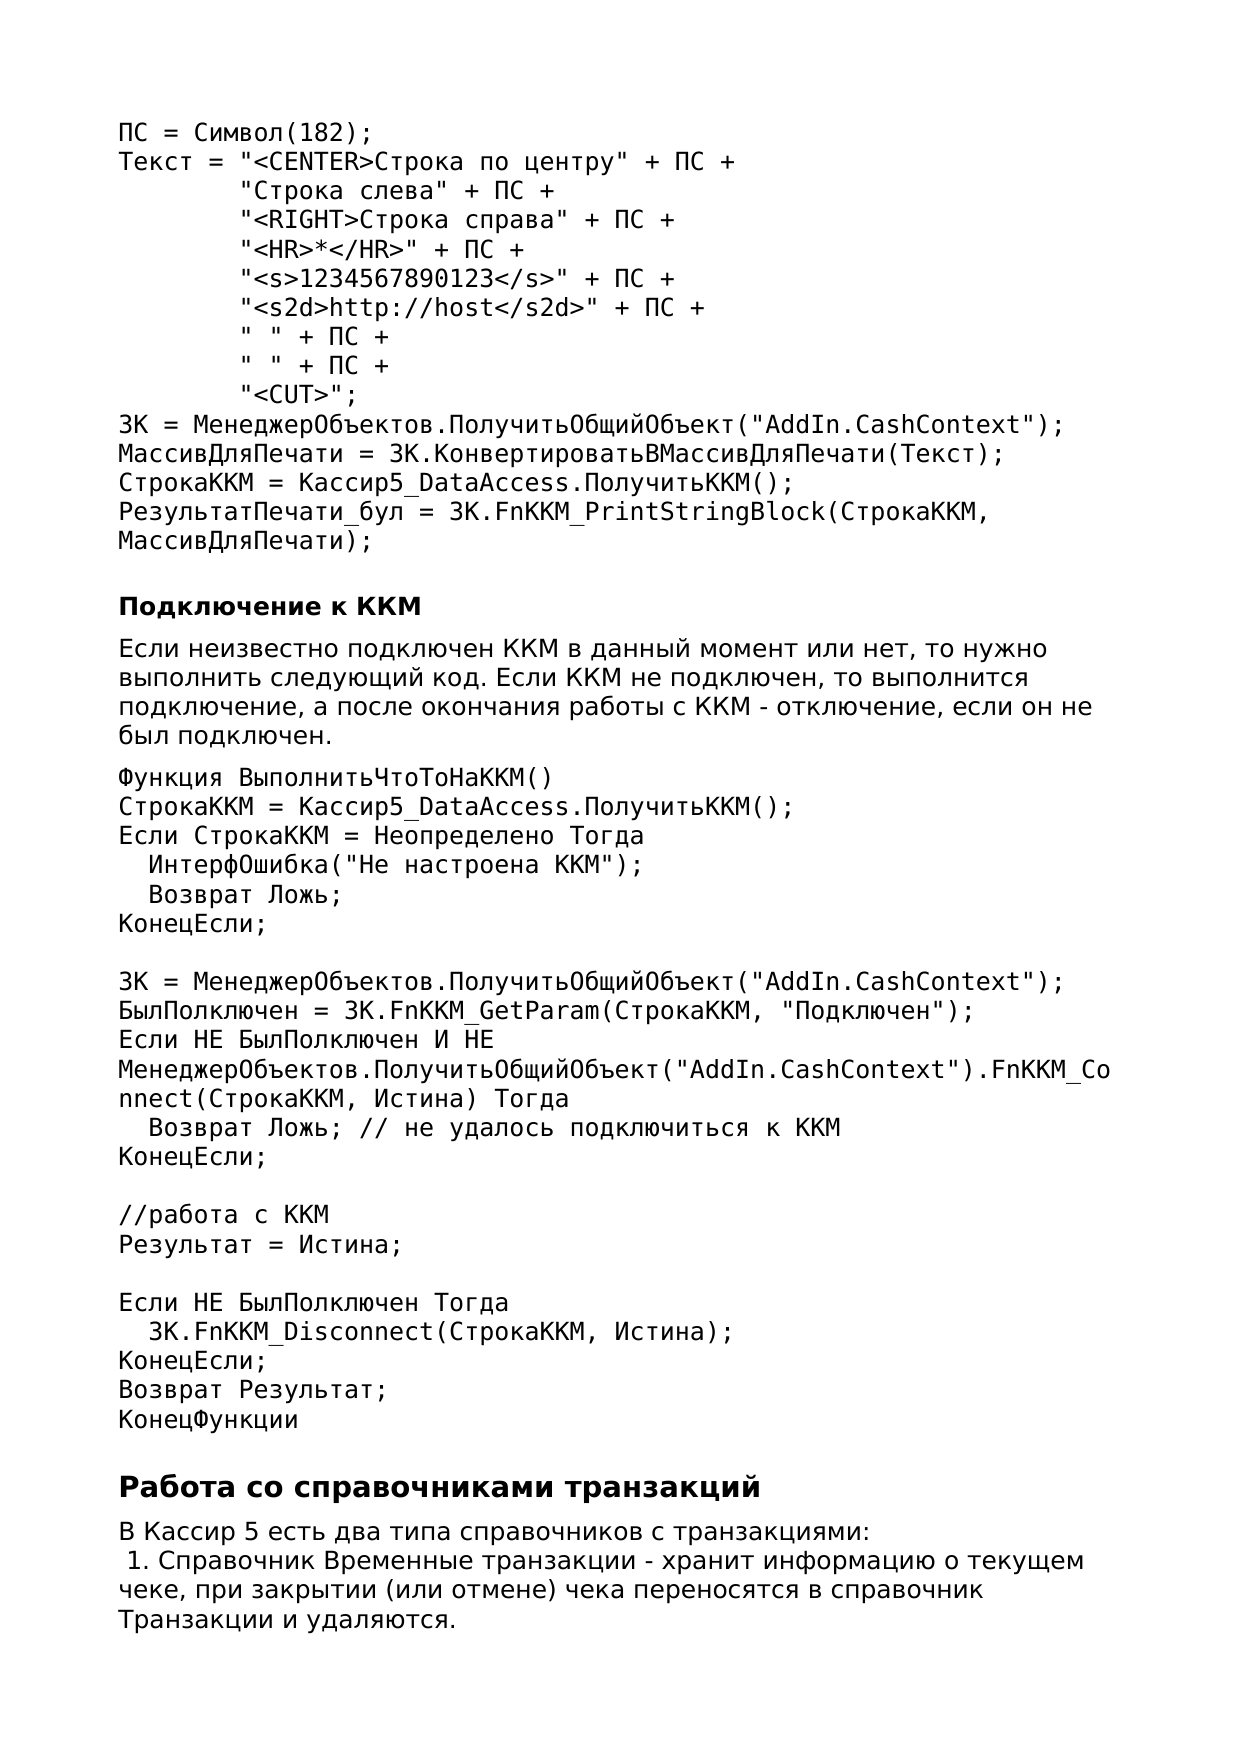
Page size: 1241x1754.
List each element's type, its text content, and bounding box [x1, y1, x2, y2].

text Если неизвестно подключен ККМ в данный момент или нет, то нужно выполнить следующий код. Если ККМ не подключен, то выполнится подключение, а после окончания работы с ККМ - отключение, если он не был подключен. [118, 634, 1122, 751]
text В Кассир 5 есть два типа справочников с транзакциями: 1. Справочник Временные транзакции - хранит информацию о текущем чеке, при закрытии (или отмене) чека переносятся в справочник Транзакции и удаляются. [118, 1517, 1122, 1634]
text Функция ВыполнитьЧтоТоНаККМ() СтрокаККМ = Кассир5_DataAccess.ПолучитьККМ(); Если СтрокаККМ = Неопределено Тогда ИнтерфОшибка("Не настроена ККМ"); Возврат Ложь; КонецЕсли; ЗК = МенеджерОбъектов.ПолучитьОбщийОбъект("AddIn.CashContext"); БылПолключен = ЗК.FnKKM_GetParam(СтрокаККМ, "Подключен"); Если НЕ БылПолключен И НЕ МенеджерОбъектов.ПолучитьОбщийОбъект("AddIn.CashContext").FnKKM_Connect(СтрокаККМ, Истина) Тогда Возврат Ложь; // не удалось подключиться к ККМ КонецЕсли; //работа с ККМ Результат = Истина; Если НЕ БылПолключен Тогда ЗК.FnKKM_Disconnect(СтрокаККМ, Истина); КонецЕсли; Возврат Результат; КонецФункции [118, 763, 1122, 1434]
subtitle Работа со справочниками транзакций [118, 1471, 1122, 1505]
subtitle Подключение к ККМ [118, 592, 1122, 622]
text ПС = Символ(182); Текст = "<CENTER>Строка по центру" + ПС + "Строка слева" + ПС + "<RIGHT>Строка справа" + ПС + "<HR>*</HR>" + ПС + "<s>1234567890123</s>" + ПС + "<s2d>http://host</s2d>" + ПС + " " + ПС + " " + ПС + "<CUT>"; ЗК = МенеджерОбъектов.ПолучитьОбщийОбъект("AddIn.CashContext"); МассивДляПечати = ЗК.КонвертироватьВМассивДляПечати(Текст); СтрокаККМ = Кассир5_DataAccess.ПолучитьККМ(); РезультатПечати_бул = ЗК.FnKKM_PrintStringBlock(СтрокаККМ, МассивДляПечати); [118, 118, 1122, 556]
